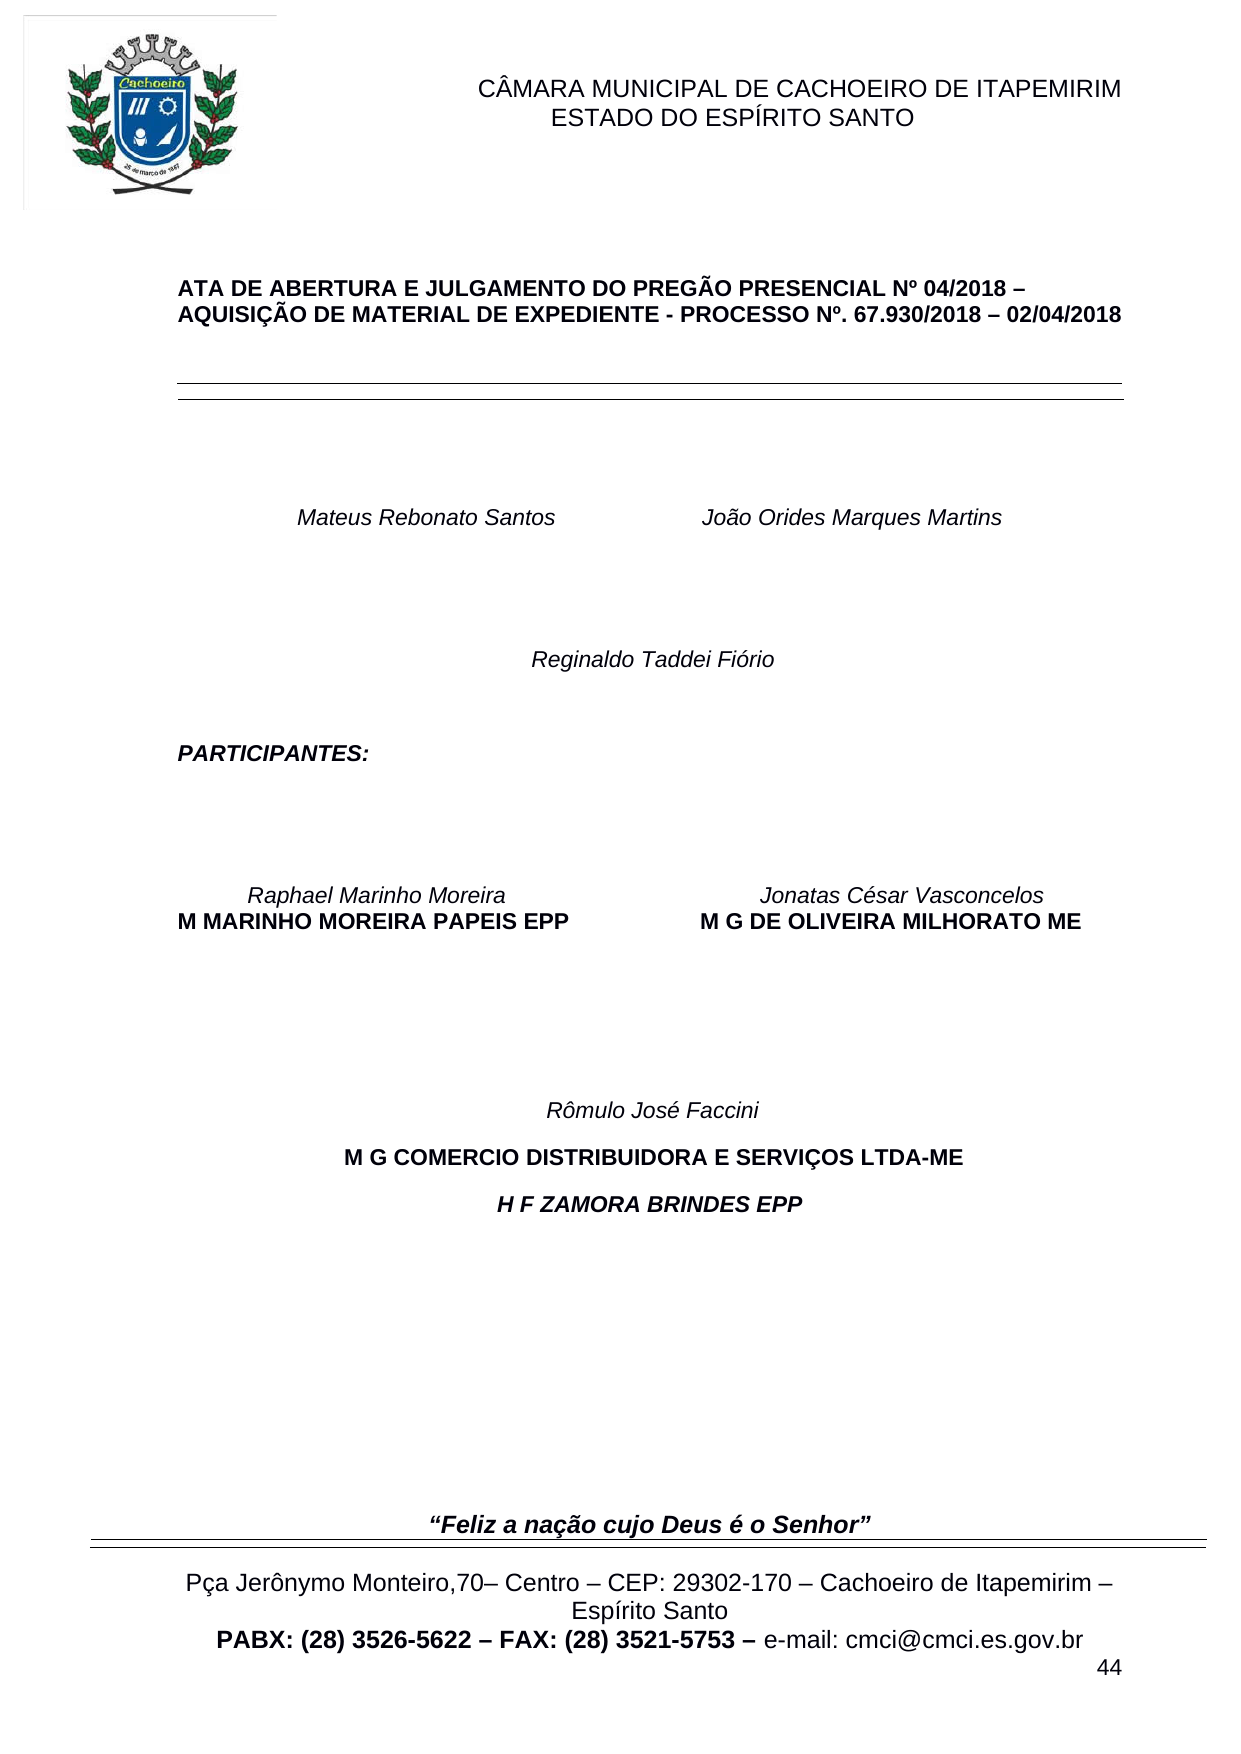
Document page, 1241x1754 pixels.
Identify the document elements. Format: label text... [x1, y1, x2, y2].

text M G COMERCIO DISTRIBUIDORA E SERVIÇOS LTDA-ME [177, 1144, 1122, 1171]
text Raphael Marinho Moreira Jonatas César Vasconcelos M MARINHO MOREIRA PAPEIS EPP M G DE OLIVEIRA MILHORATO ME [177, 882, 1122, 934]
picture [24, 15, 280, 213]
text Reginaldo Taddei Fiório [177, 646, 1122, 672]
text Mateus Rebonato Santos João Orides Marques Martins [177, 504, 1122, 531]
text H F ZAMORA BRINDES EPP [177, 1191, 1122, 1218]
text PARTICIPANTES: [177, 740, 1122, 767]
text Rômulo José Faccini [177, 1097, 1122, 1123]
